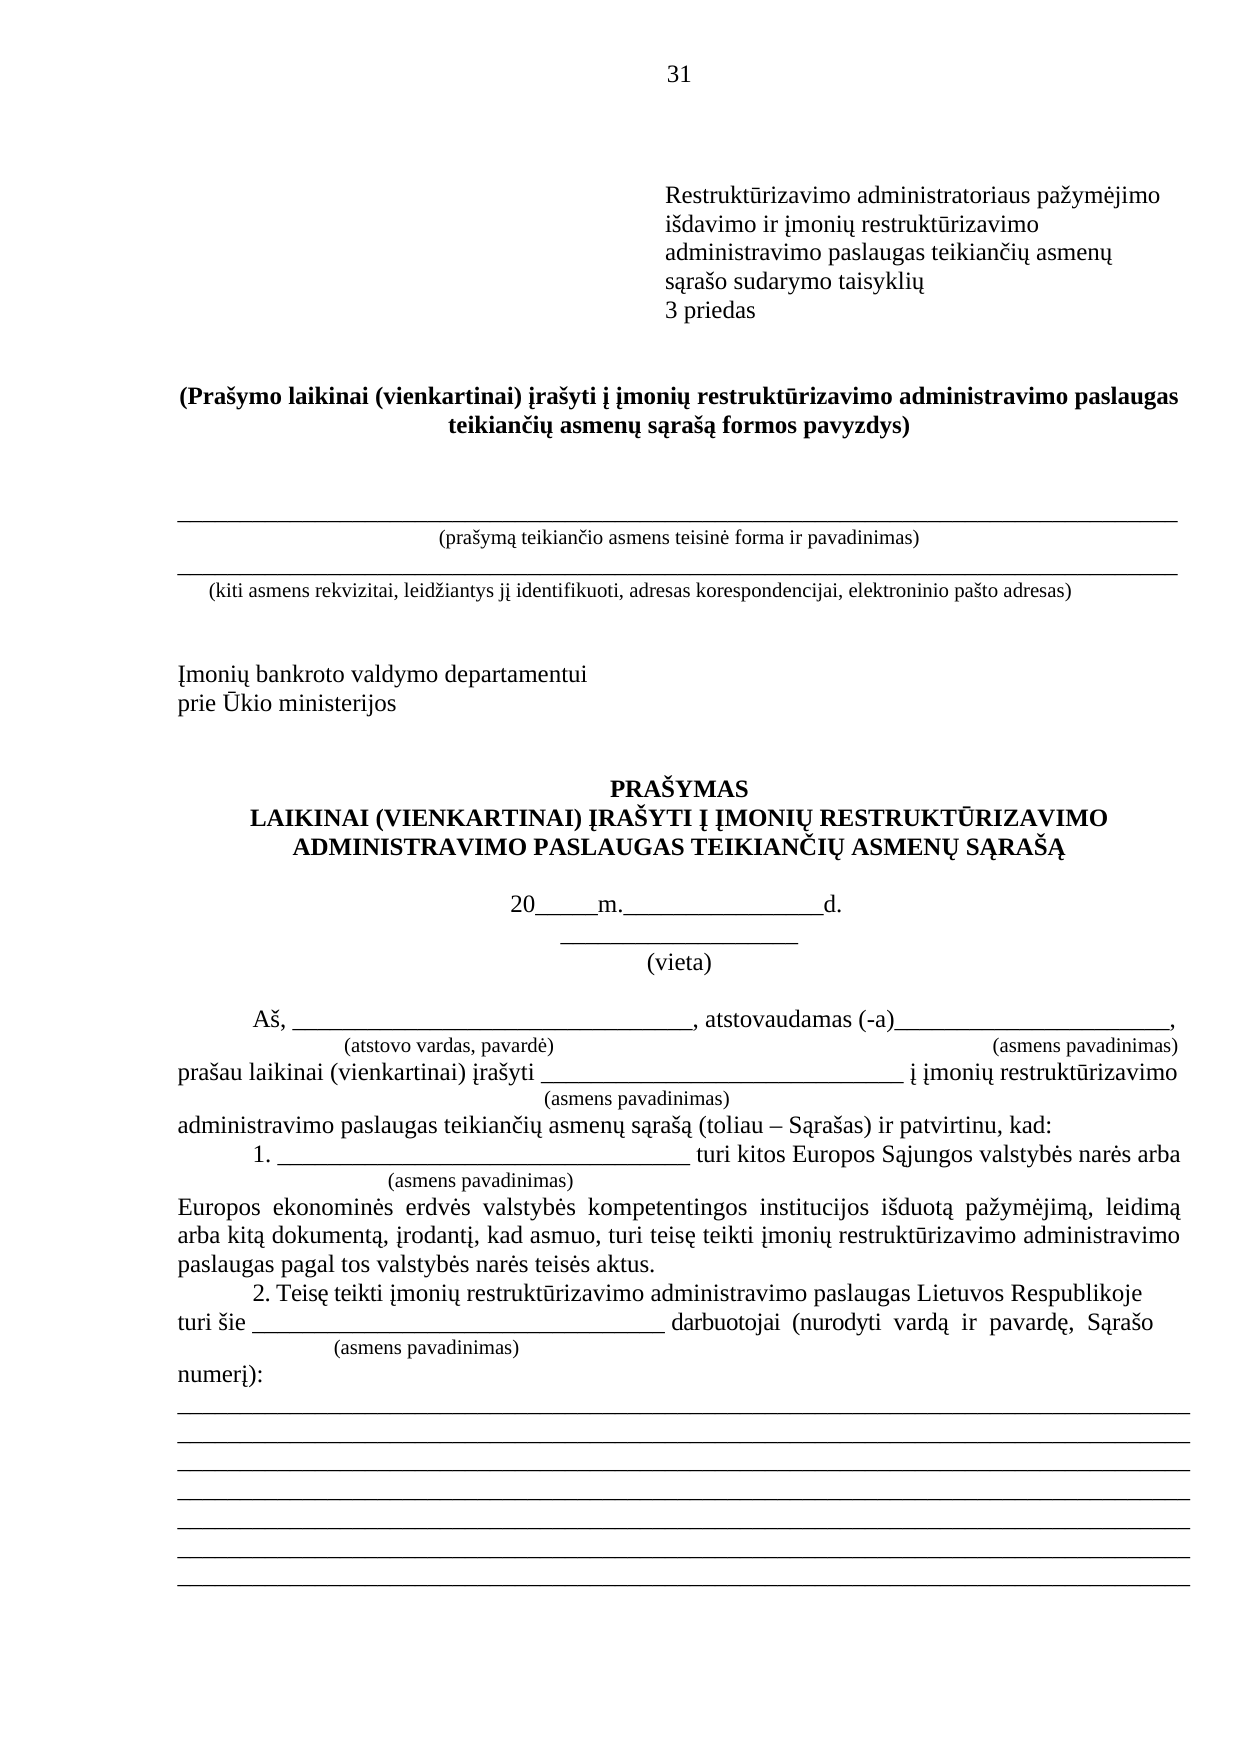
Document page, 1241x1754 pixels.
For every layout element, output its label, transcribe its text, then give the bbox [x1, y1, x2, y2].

text PRAŠYMAS [177, 774, 1181, 803]
text (Prašymo laikinai (vienkartinai) įrašyti į įmonių restruktūrizavimo administravimo paslaugas teikiančių asmenų sąrašą formos pavyzdys) [177, 381, 1181, 439]
text (prašymą teikiančio asmens teisinė forma ir pavadinimas) [177, 525, 1181, 549]
text 3 priedas [665, 295, 1181, 324]
text prie Ūkio ministerijos [177, 688, 1181, 717]
text (asmens pavadinimas) [177, 1335, 1181, 1359]
text _________________________________________________________________________________ [177, 1417, 1190, 1442]
text _________________________________________________________________________________ [177, 1503, 1190, 1528]
text prašau laikinai (vienkartinai) įrašyti _____________________________ į įmonių restruktūrizavimo [177, 1057, 1181, 1086]
text 1. _________________________________ turi kitos Europos Sąjungos valstybės narės arba [177, 1139, 1181, 1167]
text sąrašo sudarymo taisyklių [665, 266, 1181, 295]
text Europos ekonominės erdvės valstybės kompetentingos institucijos išduotą pažymėjimą, leidimą arba kitą dokumentą, įrodantį, kad asmuo, turi teisę teikti įmonių restruktūrizavimo administravimo paslaugas pagal tos valstybės narės teisės aktus. [177, 1192, 1181, 1278]
text ________________________________________________________________________________ [177, 496, 1181, 525]
text (kiti asmens rekvizitai, leidžiantys jį identifikuoti, adresas korespondencijai, elektroninio pašto adresas) [177, 578, 1181, 602]
text (vieta) [177, 947, 1181, 976]
text _________________________________________________________________________________ [177, 1446, 1190, 1470]
text administravimo paslaugas teikiančių asmenų sąrašą (toliau – Sąrašas) ir patvirtinu, kad: [177, 1110, 1181, 1139]
text (asmens pavadinimas) [177, 1167, 1181, 1192]
text ________________________________________________________________________________ [177, 549, 1181, 578]
text _________________________________________________________________________________ [177, 1474, 1190, 1499]
text laikinai (vienkartinai) įrašyti į Įmonių restruktūrizavimo administravimo paslaugas teikiančių asmenų sąrašą [177, 803, 1181, 861]
text _________________________________________________________________________________ [177, 1561, 1190, 1585]
text ___________________ [177, 918, 1181, 947]
text (atstovo vardas, pavardė) (asmens pavadinimas) [177, 1033, 1181, 1057]
text administravimo paslaugas teikiančių asmenų [665, 237, 1181, 266]
text (asmens pavadinimas) [177, 1086, 1181, 1110]
text Įmonių bankroto valdymo departamentui [177, 659, 1181, 688]
text _________________________________________________________________________________ [177, 1532, 1190, 1557]
text išdavimo ir įmonių restruktūrizavimo [665, 209, 1181, 237]
text 2. Teisę teikti įmonių restruktūrizavimo administravimo paslaugas Lietuvos Respublikoje [177, 1278, 1181, 1307]
text _________________________________________________________________________________ [177, 1388, 1190, 1413]
text numerį): [177, 1359, 1181, 1388]
text turi šie _________________________________ darbuotojai (nurodyti vardą ir pavardę, Sąrašo [177, 1307, 1181, 1335]
text Aš, ________________________________, atstovaudamas (-a)______________________, [177, 1004, 1181, 1033]
text Restruktūrizavimo administratoriaus pažymėjimo [665, 180, 1181, 209]
text 20_____m.________________d. [177, 889, 1181, 918]
